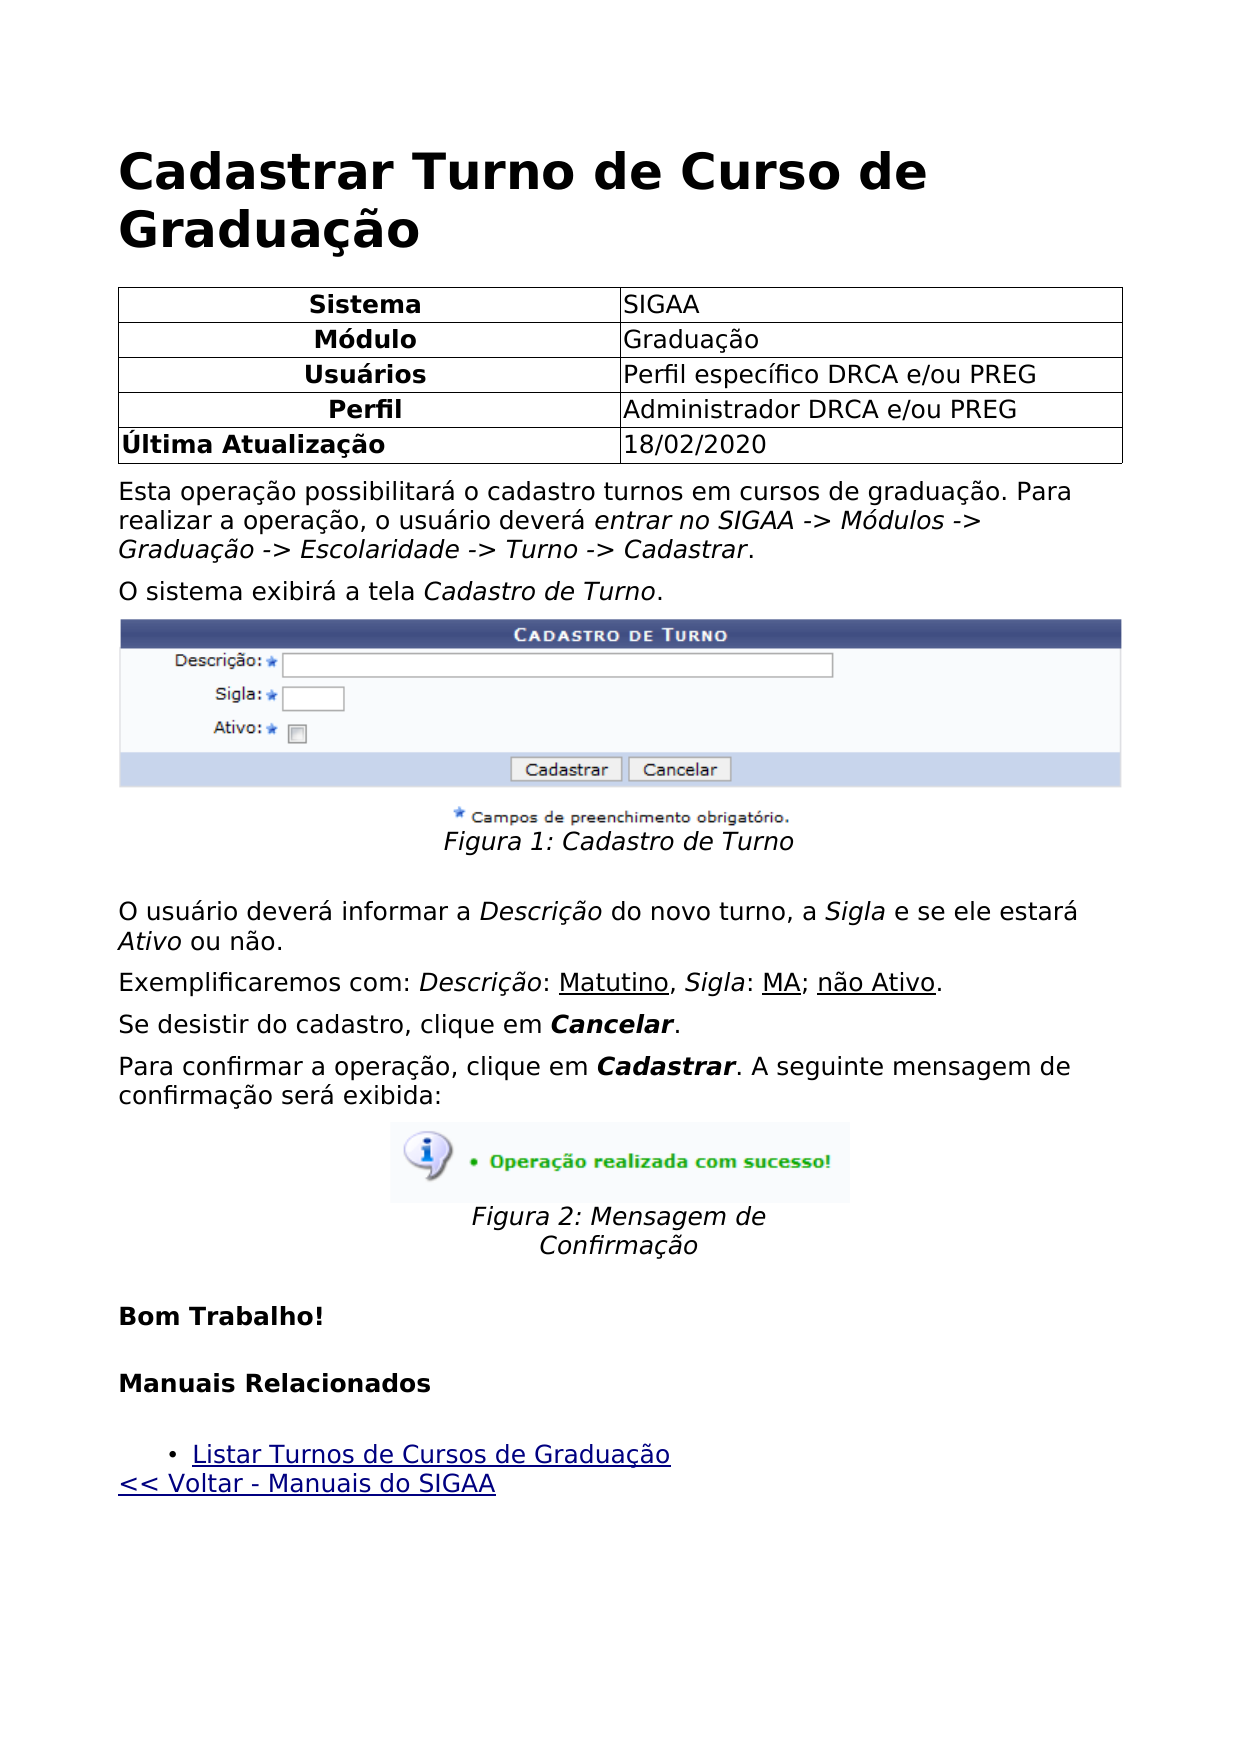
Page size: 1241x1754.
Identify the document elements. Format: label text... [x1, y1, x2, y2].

subtitle Manuais Relacionados [118, 1369, 1122, 1398]
table_cell Usuários [119, 358, 620, 392]
table_cell Módulo [119, 323, 620, 357]
text Exemplificaremos com: Descrição: Matutino, Sigla: MA; não Ativo. [118, 968, 1122, 997]
text O sistema exibirá a tela Cadastro de Turno. [118, 577, 1122, 606]
text Se desistir do cadastro, clique em Cancelar. [118, 1010, 1122, 1039]
text << Voltar - Manuais do SIGAA [118, 1469, 1122, 1498]
table_cell Graduação [621, 323, 1122, 357]
text O usuário deverá informar a Descrição do novo turno, a Sigla e se ele estará Ativo ou não. [118, 897, 1122, 956]
subtitle Cadastrar Turno de Curso de Graduação [118, 143, 1122, 259]
picture [390, 1122, 850, 1203]
text Para confirmar a operação, clique em Cadastrar. A seguinte mensagem de confirmação será exibida: [118, 1052, 1122, 1110]
table_cell 18/02/2020 [621, 428, 1122, 462]
table_cell Perfil [119, 393, 620, 427]
text Esta operação possibilitará o cadastro turnos em cursos de graduação. Para realizar a operação, o usuário deverá entrar no SIGAA -> Módulos -> Graduação -> Escolaridade -> Turno -> Cadastrar. [118, 477, 1122, 565]
table_header Sistema [119, 288, 620, 322]
picture [118, 618, 1123, 827]
table_header SIGAA [621, 288, 1122, 322]
table_cell Última Atualização [119, 428, 620, 462]
text Bom Trabalho! [118, 1302, 1122, 1331]
table_cell Perfil específico DRCA e/ou PREG [621, 358, 1122, 392]
list Listar Turnos de Cursos de Graduação [177, 1440, 1122, 1469]
text Figura 1: Cadastro de Turno [118, 827, 1122, 856]
table_cell Administrador DRCA e/ou PREG [621, 393, 1122, 427]
text Figura 2: Mensagem de Confirmação [390, 1203, 850, 1261]
